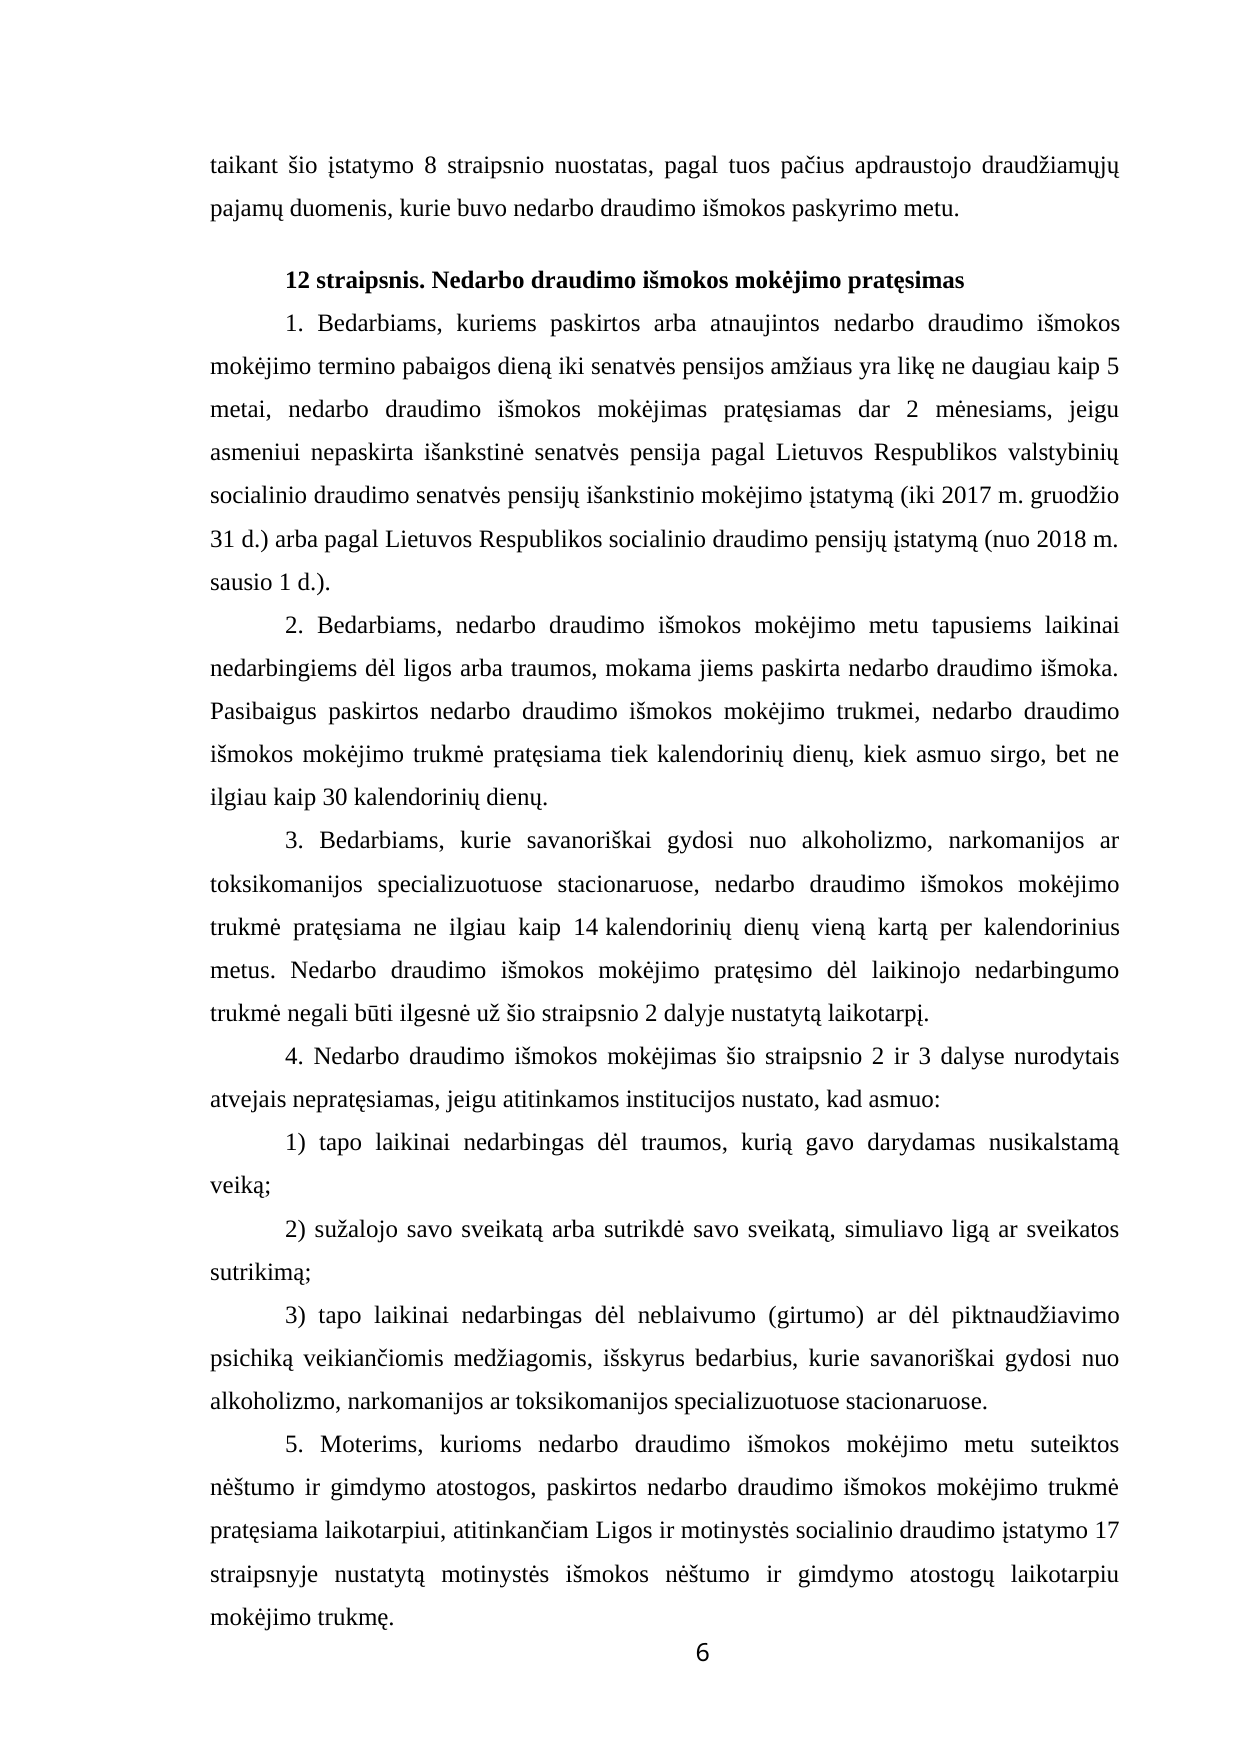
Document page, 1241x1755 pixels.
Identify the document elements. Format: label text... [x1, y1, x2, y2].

text 3. Bedarbiams, kurie savanoriškai gydosi nuo alkoholizmo, narkomanijos ar toksikomanijos specializuotuose stacionaruose, nedarbo draudimo išmokos mokėjimo trukmė pratęsiama ne ilgiau kaip 14 kalendorinių dienų vieną kartą per kalendorinius metus. Nedarbo draudimo išmokos mokėjimo pratęsimo dėl laikinojo nedarbingumo trukmė negali būti ilgesnė už šio straipsnio 2 dalyje nustatytą laikotarpį. [210, 826, 1120, 1027]
text 2. Bedarbiams, nedarbo draudimo išmokos mokėjimo metu tapusiems laikinai nedarbingiems dėl ligos arba traumos, mokama jiems paskirta nedarbo draudimo išmoka. Pasibaigus paskirtos nedarbo draudimo išmokos mokėjimo trukmei, nedarbo draudimo išmokos mokėjimo trukmė pratęsiama tiek kalendorinių dienų, kiek asmuo sirgo, bet ne ilgiau kaip 30 kalendorinių dienų. [210, 610, 1120, 811]
text 12 straipsnis. Nedarbo draudimo išmokos mokėjimo pratęsimas [210, 265, 1120, 294]
text 2) sužalojo savo sveikatą arba sutrikdė savo sveikatą, simuliavo ligą ar sveikatos sutrikimą; [210, 1214, 1120, 1286]
text 1. Bedarbiams, kuriems paskirtos arba atnaujintos nedarbo draudimo išmokos mokėjimo termino pabaigos dieną iki senatvės pensijos amžiaus yra likę ne daugiau kaip 5 metai, nedarbo draudimo išmokos mokėjimas pratęsiamas dar 2 mėnesiams, jeigu asmeniui nepaskirta išankstinė senatvės pensija pagal Lietuvos Respublikos valstybinių socialinio draudimo senatvės pensijų išankstinio mokėjimo įstatymą (iki 2017 m. gruodžio 31 d.) arba pagal Lietuvos Respublikos socialinio draudimo pensijų įstatymą (nuo 2018 m. sausio 1 d.). [210, 308, 1120, 596]
text 5. Moterims, kurioms nedarbo draudimo išmokos mokėjimo metu suteiktos nėštumo ir gimdymo atostogos, paskirtos nedarbo draudimo išmokos mokėjimo trukmė pratęsiama laikotarpiui, atitinkančiam Ligos ir motinystės socialinio draudimo įstatymo 17 straipsnyje nustatytą motinystės išmokos nėštumo ir gimdymo atostogų laikotarpiu mokėjimo trukmę. [210, 1429, 1120, 1631]
text taikant šio įstatymo 8 straipsnio nuostatas, pagal tuos pačius apdraustojo draudžiamųjų pajamų duomenis, kurie buvo nedarbo draudimo išmokos paskyrimo metu. [210, 150, 1120, 222]
text 3) tapo laikinai nedarbingas dėl neblaivumo (girtumo) ar dėl piktnaudžiavimo psichiką veikiančiomis medžiagomis, išskyrus bedarbius, kurie savanoriškai gydosi nuo alkoholizmo, narkomanijos ar toksikomanijos specializuotuose stacionaruose. [210, 1300, 1120, 1415]
text 4. Nedarbo draudimo išmokos mokėjimas šio straipsnio 2 ir 3 dalyse nurodytais atvejais nepratęsiamas, jeigu atitinkamos institucijos nustato, kad asmuo: [210, 1041, 1120, 1113]
text 1) tapo laikinai nedarbingas dėl traumos, kurią gavo darydamas nusikalstamą veiką; [210, 1127, 1120, 1199]
